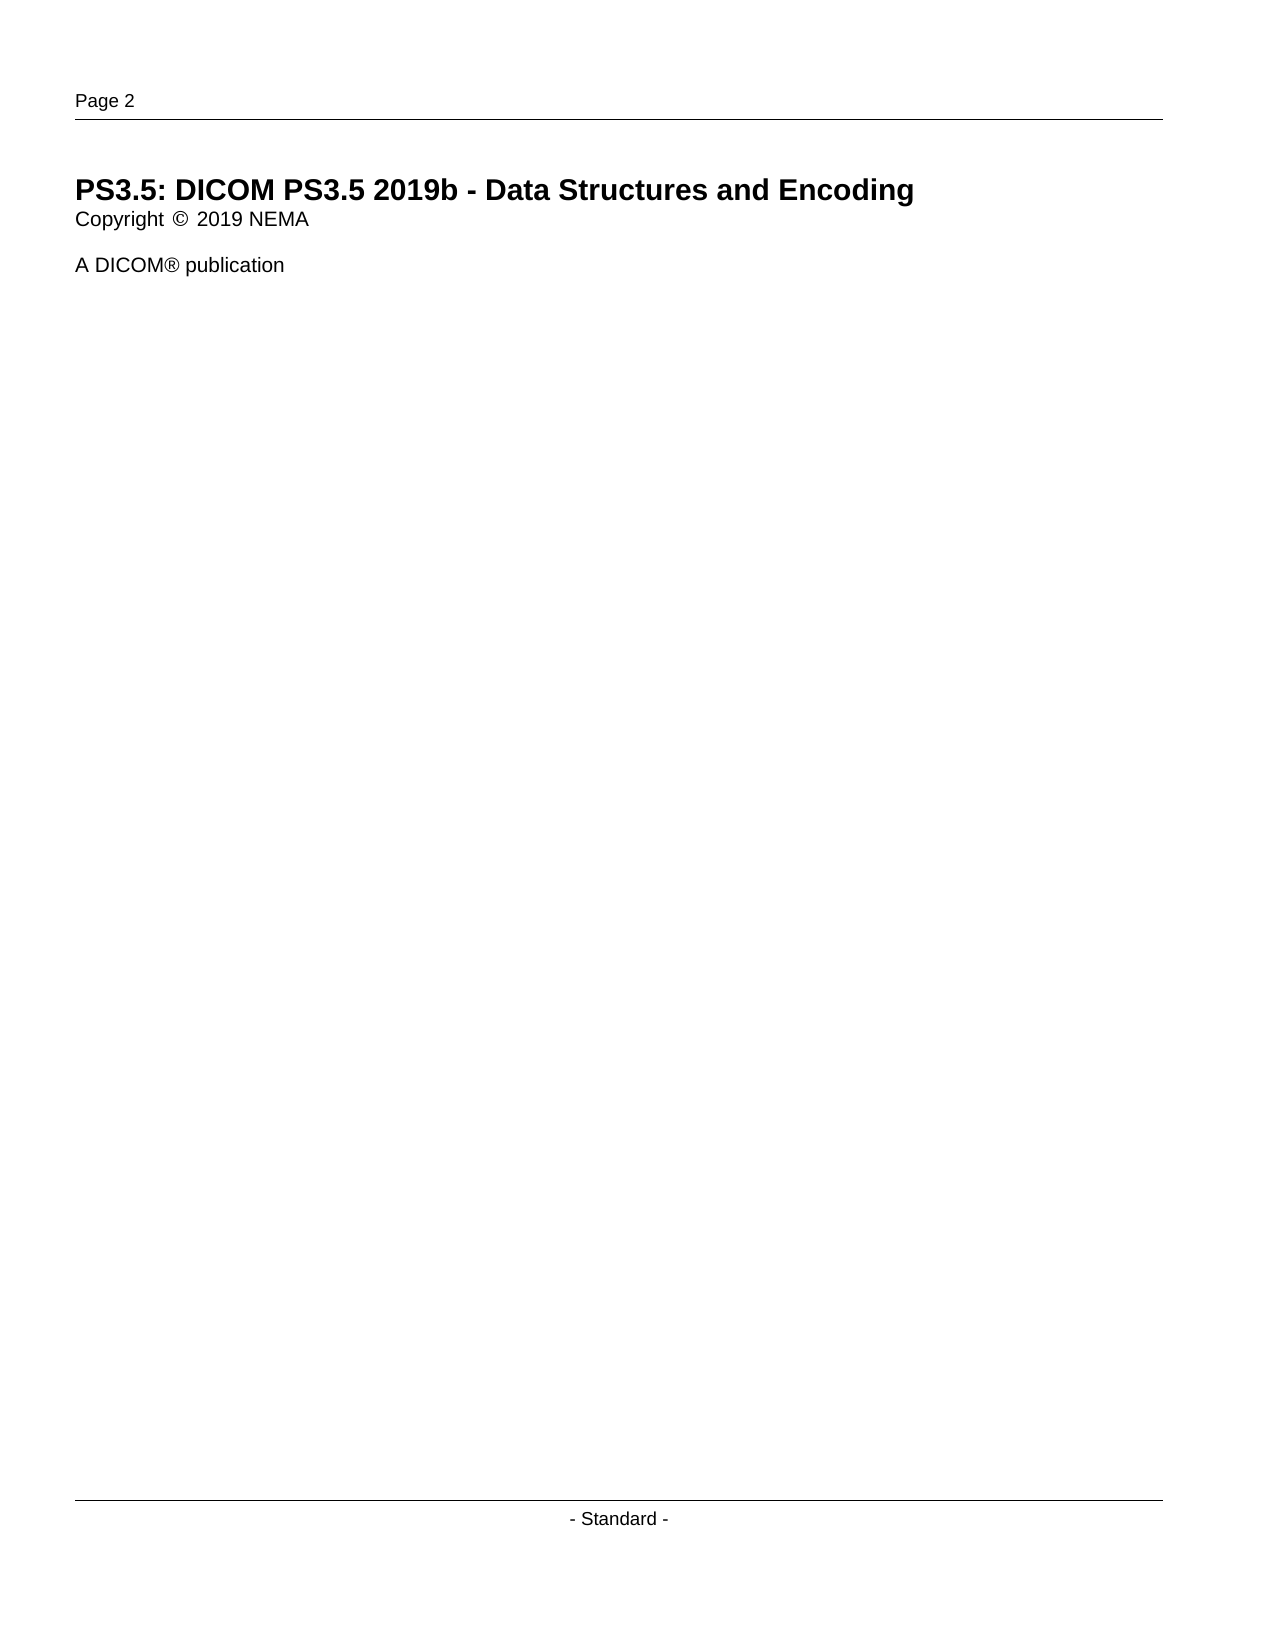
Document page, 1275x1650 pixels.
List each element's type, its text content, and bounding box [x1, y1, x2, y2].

text PS3.5: DICOM PS3.5 2019b - Data Structures and Encoding [75, 172, 1162, 207]
text A DICOM® publication [75, 252, 1162, 276]
text Copyright © 2019 NEMA [75, 207, 1162, 232]
